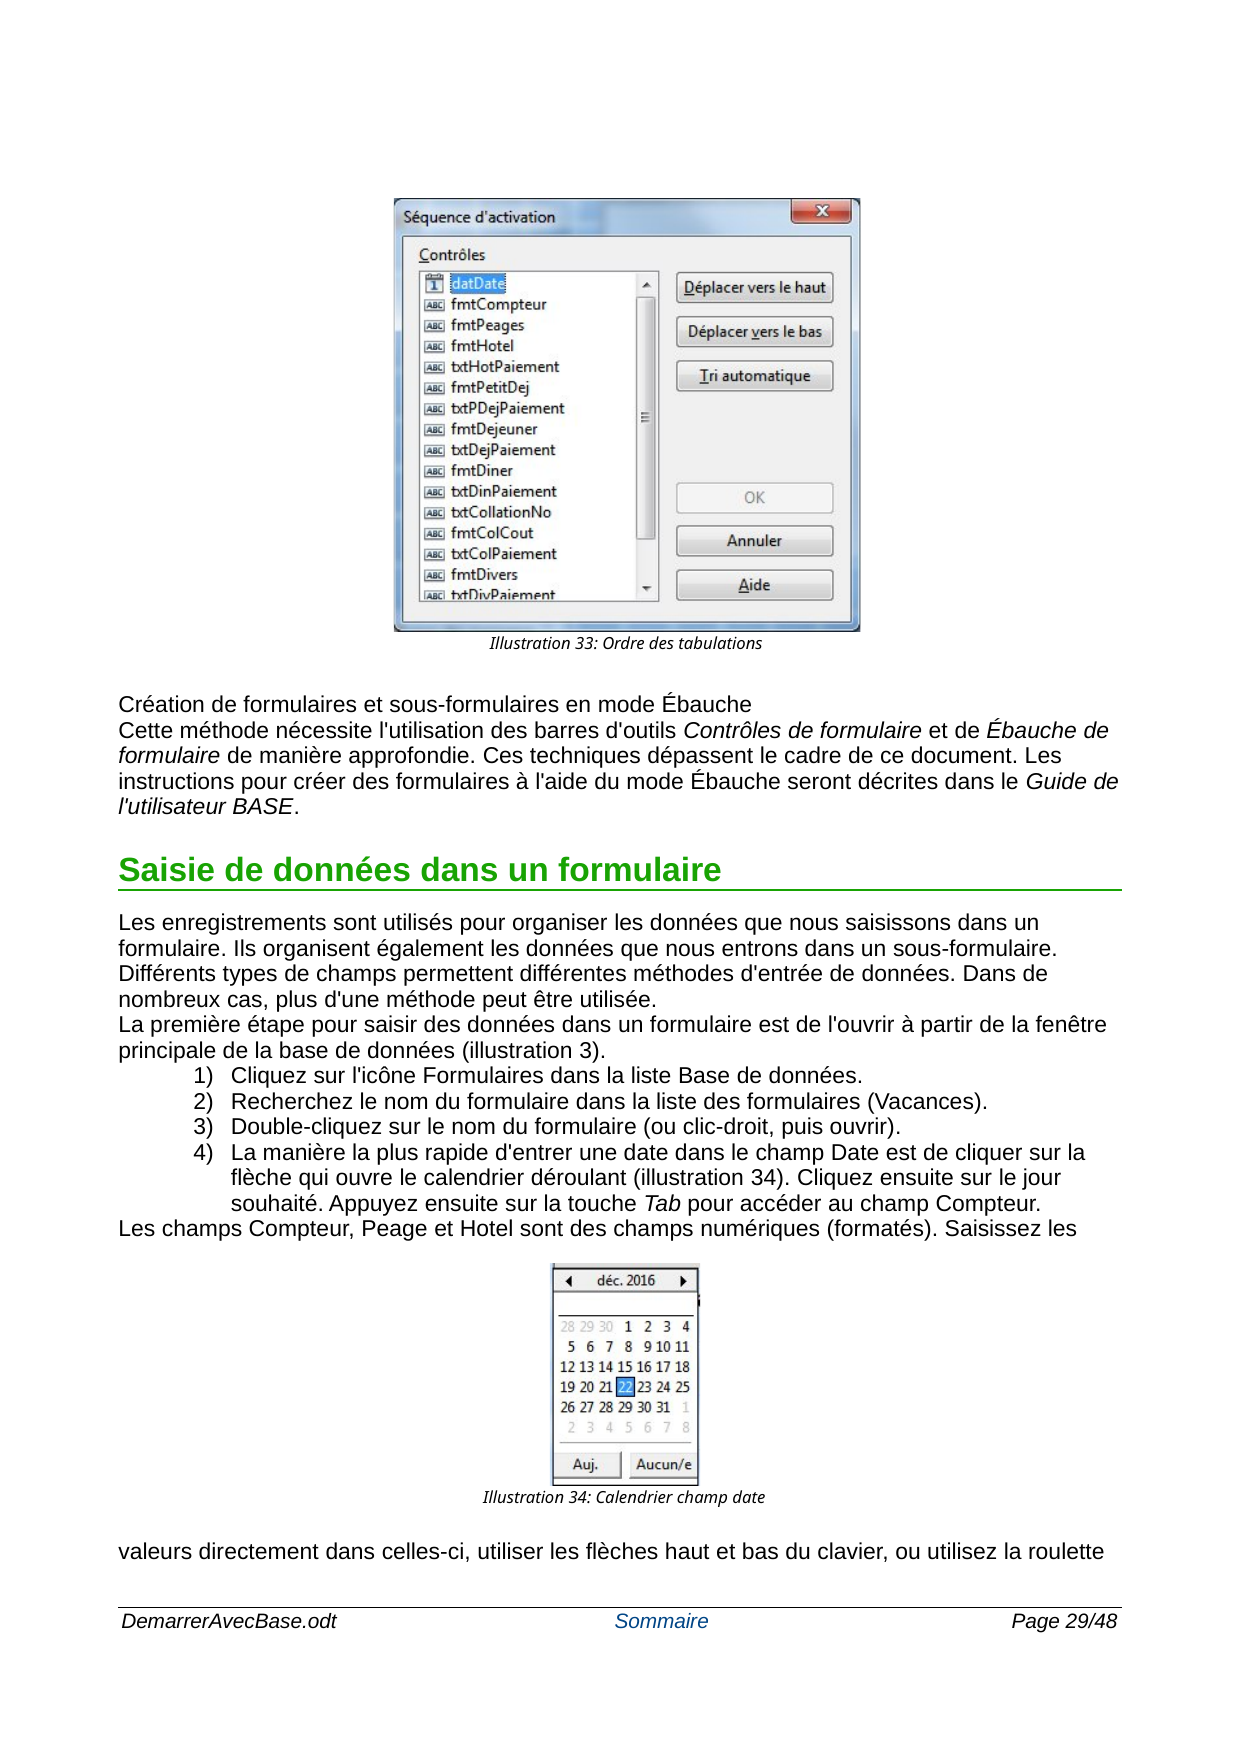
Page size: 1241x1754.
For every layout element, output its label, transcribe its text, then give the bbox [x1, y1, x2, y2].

picture [393, 198, 861, 632]
text Les champs Compteur, Peage et Hotel sont des champs numériques (formatés). Saisissez les valeurs directement dans celles-ci, utiliser les flèches haut et bas du clavier, ou utilisez la roulette [118, 1216, 1122, 1564]
text Illustration 33: Ordre des tabulations [394, 632, 861, 655]
text Différents types de champs permettent différentes méthodes d'entrée de données. Dans de nombreux cas, plus d'une méthode peut être utilisée. [118, 961, 1122, 1012]
list Double-cliquez sur le nom du formulaire (ou clic-droit, puis ouvrir). [193, 1114, 1122, 1139]
list La manière la plus rapide d'entrer une date dans le champ Date est de cliquer sur la flèche qui ouvre le calendrier déroulant (illustration 34). Cliquez ensuite sur le jour souhaité. Appuyez ensuite sur la touche Tab pour accéder au champ Compteur. [193, 1139, 1122, 1216]
text La première étape pour saisir des données dans un formulaire est de l'ouvrir à partir de la fenêtre principale de la base de données (illustration 3). [118, 1012, 1122, 1063]
text Création de formulaires et sous-formulaires en mode Ébauche [118, 692, 1122, 717]
list [443, 1509, 807, 1527]
subtitle Saisie de données dans un formulaire [118, 851, 1122, 889]
text Cette méthode nécessite l'utilisation des barres d'outils Contrôles de formulaire et de Ébauche de formulaire de manière approfondie. Ces techniques dépassent le cadre de ce document. Les instructions pour créer des formulaires à l'aide du mode Ébauche seront décrites dans le Guide de l'utilisateur BASE. [118, 717, 1122, 819]
text Les enregistrements sont utilisés pour organiser les données que nous saisissons dans un formulaire. Ils organisent également les données que nous entrons dans un sous-formulaire. [118, 910, 1122, 961]
picture [549, 1263, 701, 1486]
list Recherchez le nom du formulaire dans la liste des formulaires (Vacances). [193, 1088, 1122, 1114]
list Cliquez sur l'icône Formulaires dans la liste Base de données. [193, 1063, 1122, 1088]
list Illustration 34: Calendrier champ date [443, 1263, 807, 1509]
